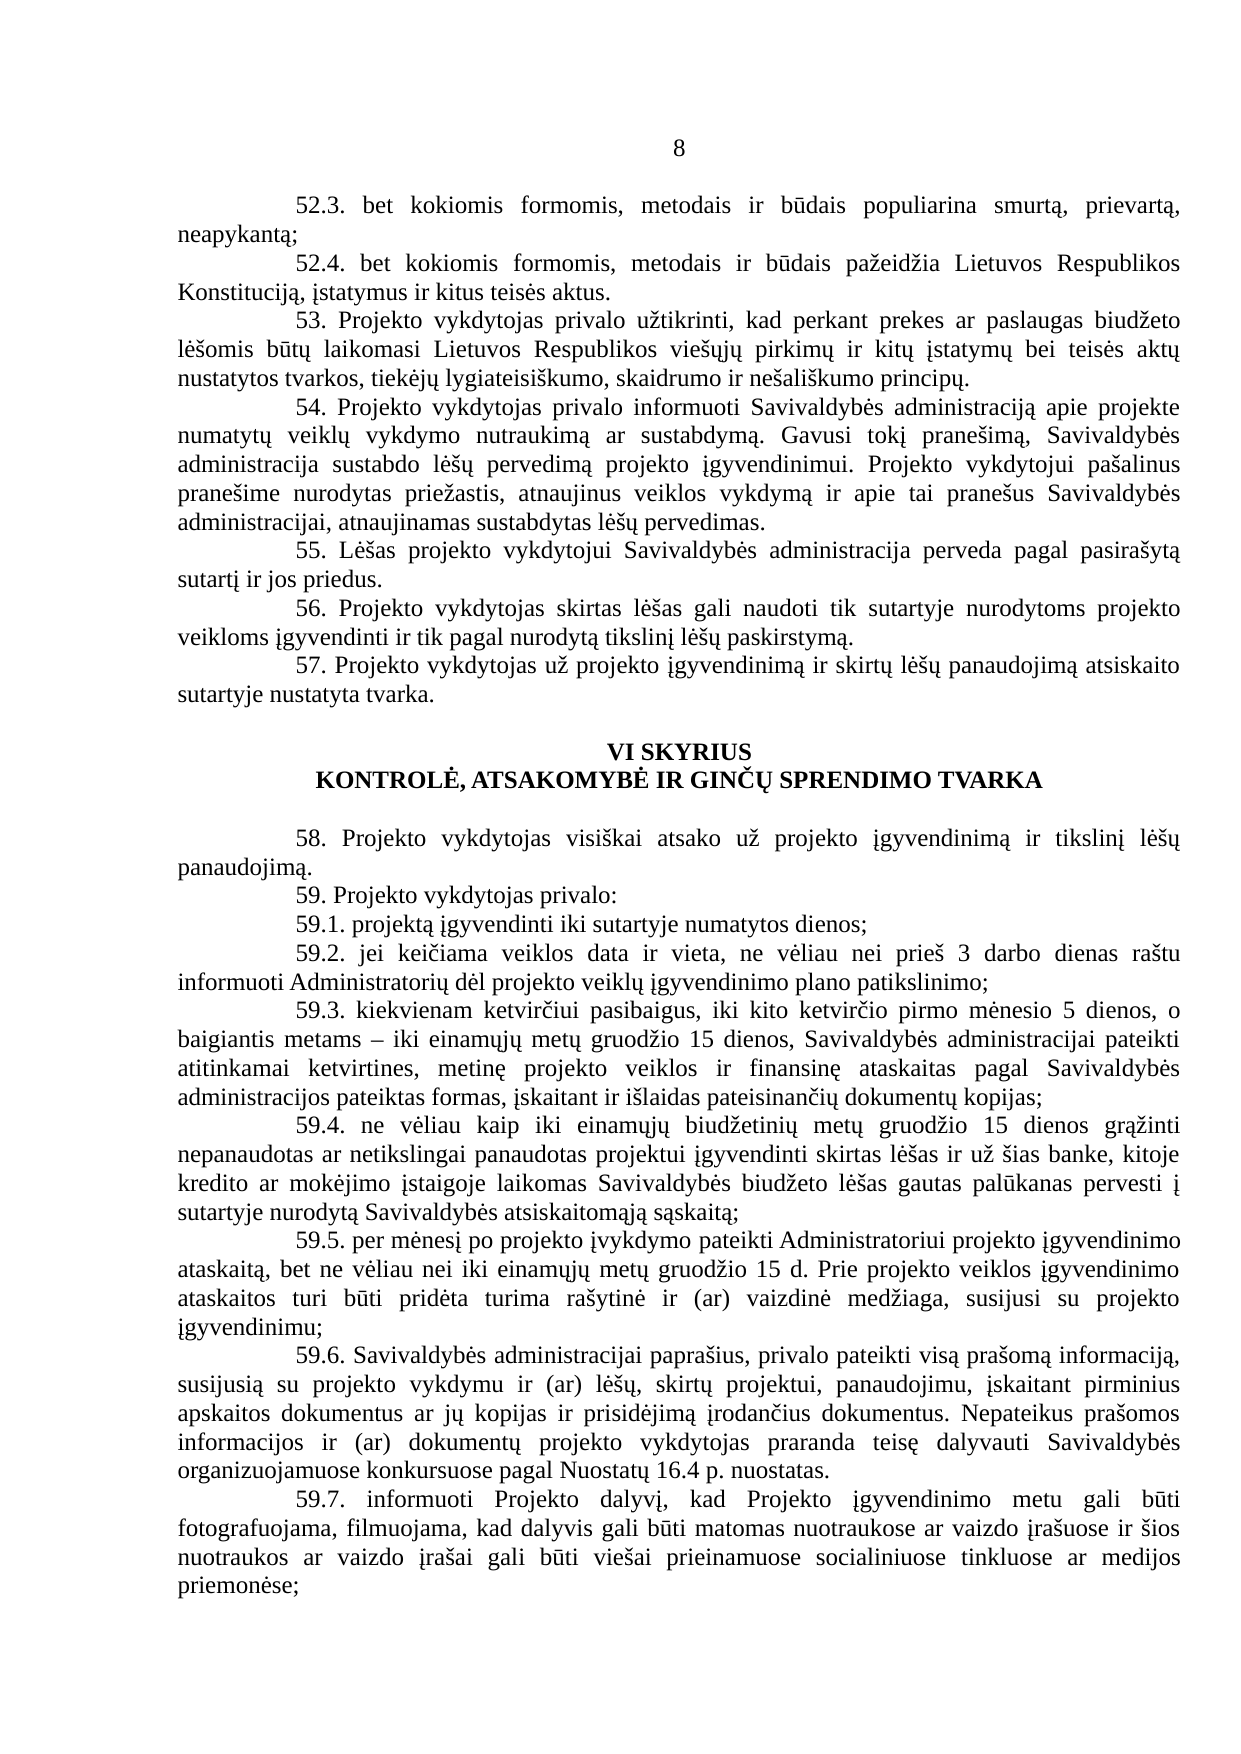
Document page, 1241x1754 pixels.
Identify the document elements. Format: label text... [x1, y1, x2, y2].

text VI SKYRIUS [177, 737, 1181, 765]
text 59.3. kiekvienam ketvirčiui pasibaigus, iki kito ketvirčio pirmo mėnesio 5 dienos, o baigiantis metams – iki einamųjų metų gruodžio 15 dienos, Savivaldybės administracijai pateikti atitinkamai ketvirtines, metinę projekto veiklos ir finansinę ataskaitas pagal Savivaldybės administracijos pateiktas formas, įskaitant ir išlaidas pateisinančių dokumentų kopijas; [177, 995, 1181, 1110]
text 55. Lėšas projekto vykdytojui Savivaldybės administracija perveda pagal pasirašytą sutartį ir jos priedus. [177, 535, 1181, 593]
text 59.4. ne vėliau kaip iki einamųjų biudžetinių metų gruodžio 15 dienos grąžinti nepanaudotas ar netikslingai panaudotas projektui įgyvendinti skirtas lėšas ir už šias banke, kitoje kredito ar mokėjimo įstaigoje laikomas Savivaldybės biudžeto lėšas gautas palūkanas pervesti į sutartyje nurodytą Savivaldybės atsiskaitomąją sąskaitą; [177, 1110, 1181, 1225]
text 52.3. bet kokiomis formomis, metodais ir būdais populiarina smurtą, prievartą, neapykantą; [177, 190, 1181, 248]
text 56. Projekto vykdytojas skirtas lėšas gali naudoti tik sutartyje nurodytoms projekto veikloms įgyvendinti ir tik pagal nurodytą tikslinį lėšų paskirstymą. [177, 593, 1181, 650]
text 59.1. projektą įgyvendinti iki sutartyje numatytos dienos; [177, 909, 1181, 938]
text 59.5. per mėnesį po projekto įvykdymo pateikti Administratoriui projekto įgyvendinimo ataskaitą, bet ne vėliau nei iki einamųjų metų gruodžio 15 d. Prie projekto veiklos įgyvendinimo ataskaitos turi būti pridėta turima rašytinė ir (ar) vaizdinė medžiaga, susijusi su projekto įgyvendinimu; [177, 1225, 1181, 1340]
text 54. Projekto vykdytojas privalo informuoti Savivaldybės administraciją apie projekte numatytų veiklų vykdymo nutraukimą ar sustabdymą. Gavusi tokį pranešimą, Savivaldybės administracija sustabdo lėšų pervedimą projekto įgyvendinimui. Projekto vykdytojui pašalinus pranešime nurodytas priežastis, atnaujinus veiklos vykdymą ir apie tai pranešus Savivaldybės administracijai, atnaujinamas sustabdytas lėšų pervedimas. [177, 392, 1181, 535]
text 59.2. jei keičiama veiklos data ir vieta, ne vėliau nei prieš 3 darbo dienas raštu informuoti Administratorių dėl projekto veiklų įgyvendinimo plano patikslinimo; [177, 938, 1181, 995]
text KONTROLĖ, ATSAKOMYBĖ IR GINČŲ SPRENDIMO TVARKA [177, 765, 1181, 794]
text 52.4. bet kokiomis formomis, metodais ir būdais pažeidžia Lietuvos Respublikos Konstituciją, įstatymus ir kitus teisės aktus. [177, 248, 1181, 305]
text 59.7. informuoti Projekto dalyvį, kad Projekto įgyvendinimo metu gali būti fotografuojama, filmuojama, kad dalyvis gali būti matomas nuotraukose ar vaizdo įrašuose ir šios nuotraukos ar vaizdo įrašai gali būti viešai prieinamuose socialiniuose tinkluose ar medijos priemonėse; [177, 1484, 1181, 1599]
text 59.6. Savivaldybės administracijai paprašius, privalo pateikti visą prašomą informaciją, susijusią su projekto vykdymu ir (ar) lėšų, skirtų projektui, panaudojimu, įskaitant pirminius apskaitos dokumentus ar jų kopijas ir prisidėjimą įrodančius dokumentus. Nepateikus prašomos informacijos ir (ar) dokumentų projekto vykdytojas praranda teisę dalyvauti Savivaldybės organizuojamuose konkursuose pagal Nuostatų 16.4 p. nuostatas. [177, 1340, 1181, 1484]
text 53. Projekto vykdytojas privalo užtikrinti, kad perkant prekes ar paslaugas biudžeto lėšomis būtų laikomasi Lietuvos Respublikos viešųjų pirkimų ir kitų įstatymų bei teisės aktų nustatytos tvarkos, tiekėjų lygiateisiškumo, skaidrumo ir nešališkumo principų. [177, 305, 1181, 392]
text 59. Projekto vykdytojas privalo: [177, 880, 1181, 909]
text 58. Projekto vykdytojas visiškai atsako už projekto įgyvendinimą ir tikslinį lėšų panaudojimą. [177, 823, 1181, 880]
text 57. Projekto vykdytojas už projekto įgyvendinimą ir skirtų lėšų panaudojimą atsiskaito sutartyje nustatyta tvarka. [177, 650, 1181, 708]
